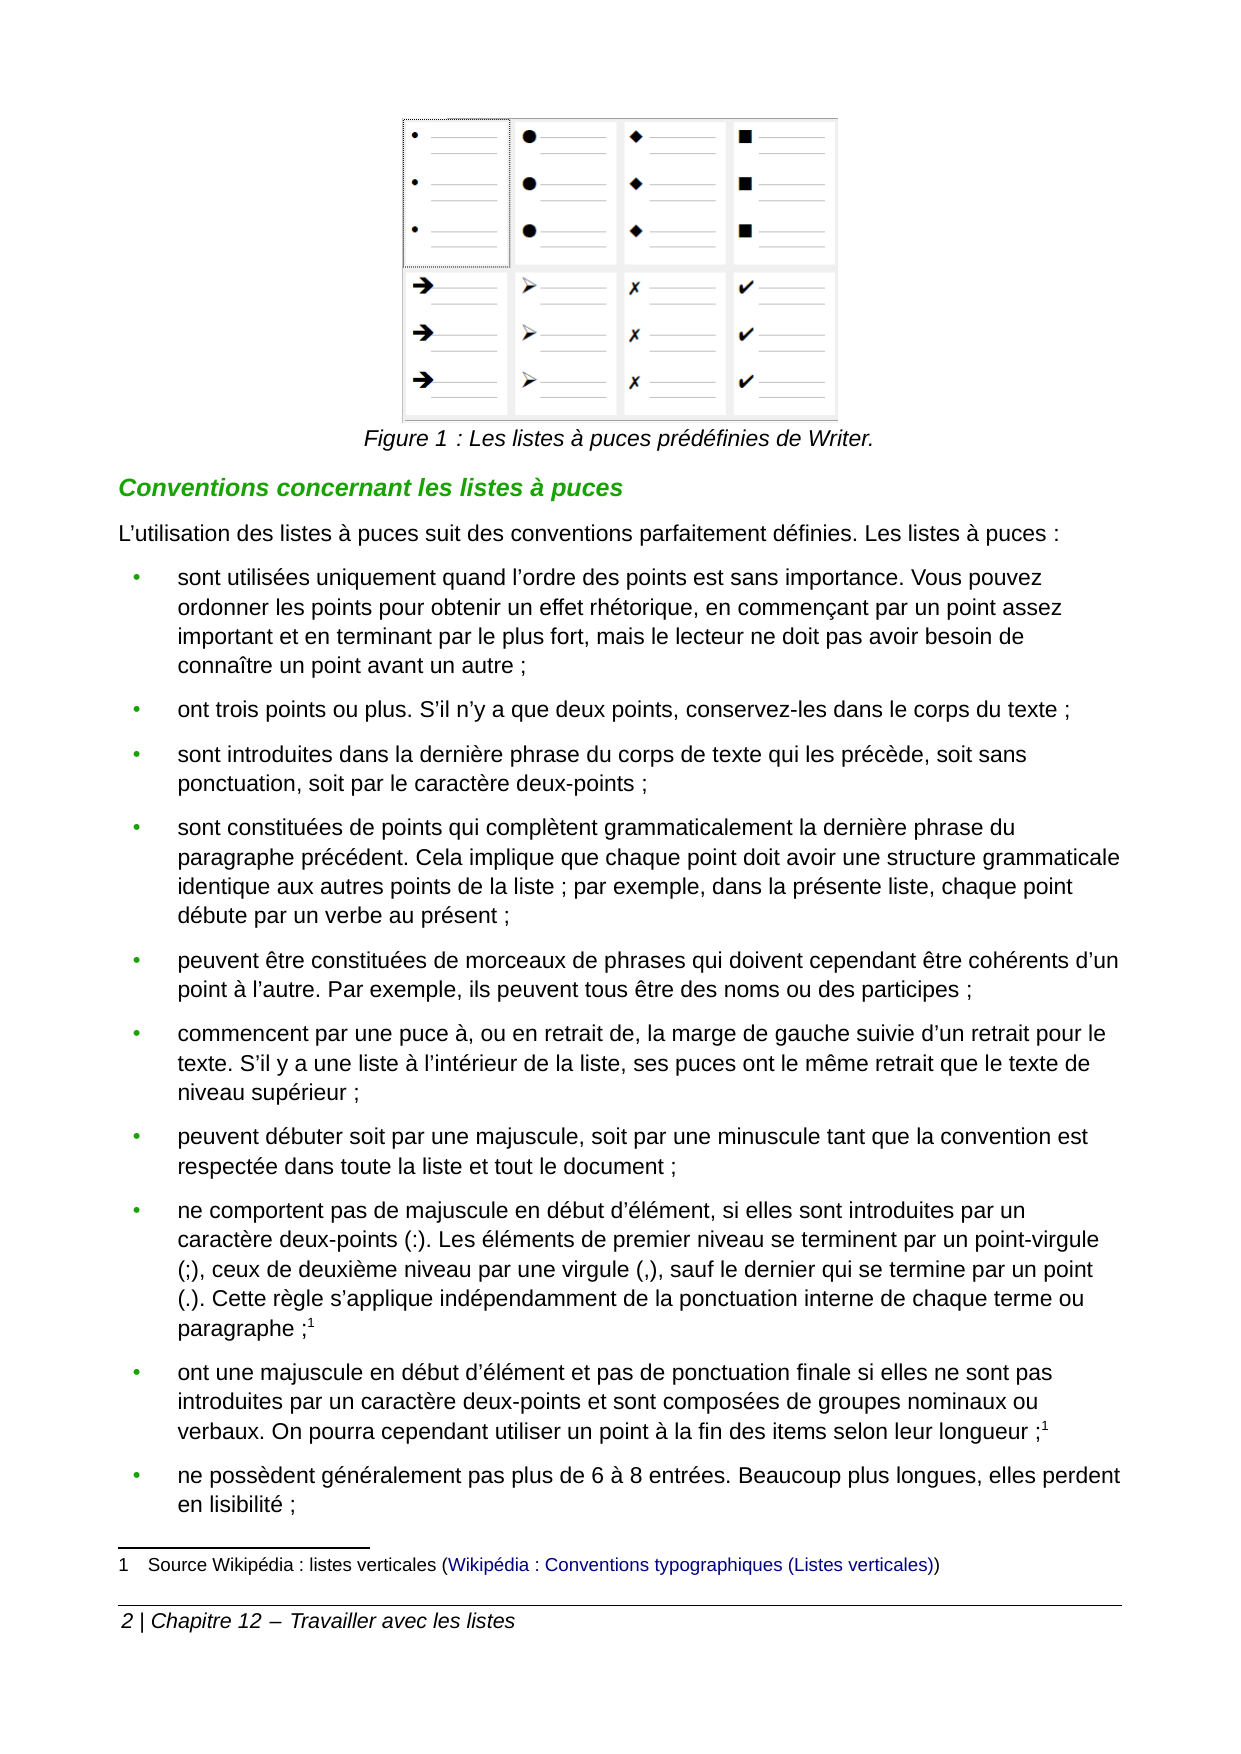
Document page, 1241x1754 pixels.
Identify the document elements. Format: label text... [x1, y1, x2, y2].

subtitle Conventions concernant les listes à puces [118, 472, 1122, 502]
list sont utilisées uniquement quand l’ordre des points est sans importance. Vous pouvez ordonner les points pour obtenir un effet rhétorique, en commençant par un point assez important et en terminant par le plus fort, mais le lecteur ne doit pas avoir besoin de connaître un point avant un autre ; [133, 561, 1122, 679]
list peuvent être constituées de morceaux de phrases qui doivent cependant être cohérents d’un point à l’autre. Par exemple, ils peuvent tous être des noms ou des participes ; [133, 943, 1122, 1002]
list ont une majuscule en début d’élément et pas de ponctuation finale si elles ne sont pas introduites par un caractère deux-points et sont composées de groupes nominaux ou verbaux. On pourra cependant utiliser un point à la fin des items selon leur longueur ;1 [133, 1356, 1122, 1444]
list ne comportent pas de majuscule en début d’élément, si elles sont introduites par un caractère deux-points (:). Les éléments de premier niveau se terminent par un point-virgule (;), ceux de deuxième niveau par une virgule (,), sauf le dernier qui se termine par un point (.). Cette règle s’applique indépendamment de la ponctuation interne de chaque terme ou paragraphe ; [133, 1193, 1122, 1341]
list commencent par une puce à, ou en retrait de, la marge de gauche suivie d’un retrait pour le texte. S’il y a une liste à l’intérieur de la liste, ses puces ont le même retrait que le texte de niveau supérieur ; [133, 1017, 1122, 1105]
list sont constituées de points qui complètent grammaticalement la dernière phrase du paragraphe précédent. Cela implique que chaque point doit avoir une structure grammaticale identique aux autres points de la liste ; par exemple, dans la présente liste, chaque point débute par un verbe au présent ; [133, 811, 1122, 929]
text Figure 1 : Les listes à puces prédéfinies de Writer. [118, 422, 1122, 452]
text L’utilisation des listes à puces suit des conventions parfaitement définies. Les listes à puces : [118, 517, 1122, 546]
list ont trois points ou plus. S’il n’y a que deux points, conservez-les dans le corps du texte ; [133, 693, 1122, 723]
list peuvent débuter soit par une majuscule, soit par une minuscule tant que la convention est respectée dans toute la liste et tout le document ; [133, 1120, 1122, 1179]
picture [402, 118, 838, 423]
list sont introduites dans la dernière phrase du corps de texte qui les précède, soit sans ponctuation, soit par le caractère deux-points ; [133, 737, 1122, 796]
list ne possèdent généralement pas plus de 6 à 8 entrées. Beaucoup plus longues, elles perdent en lisibilité ; [133, 1458, 1122, 1517]
list Source Wikipédia : listes verticales (Wikipédia : Conventions typographiques (Listes verticales)) [118, 1554, 1122, 1575]
